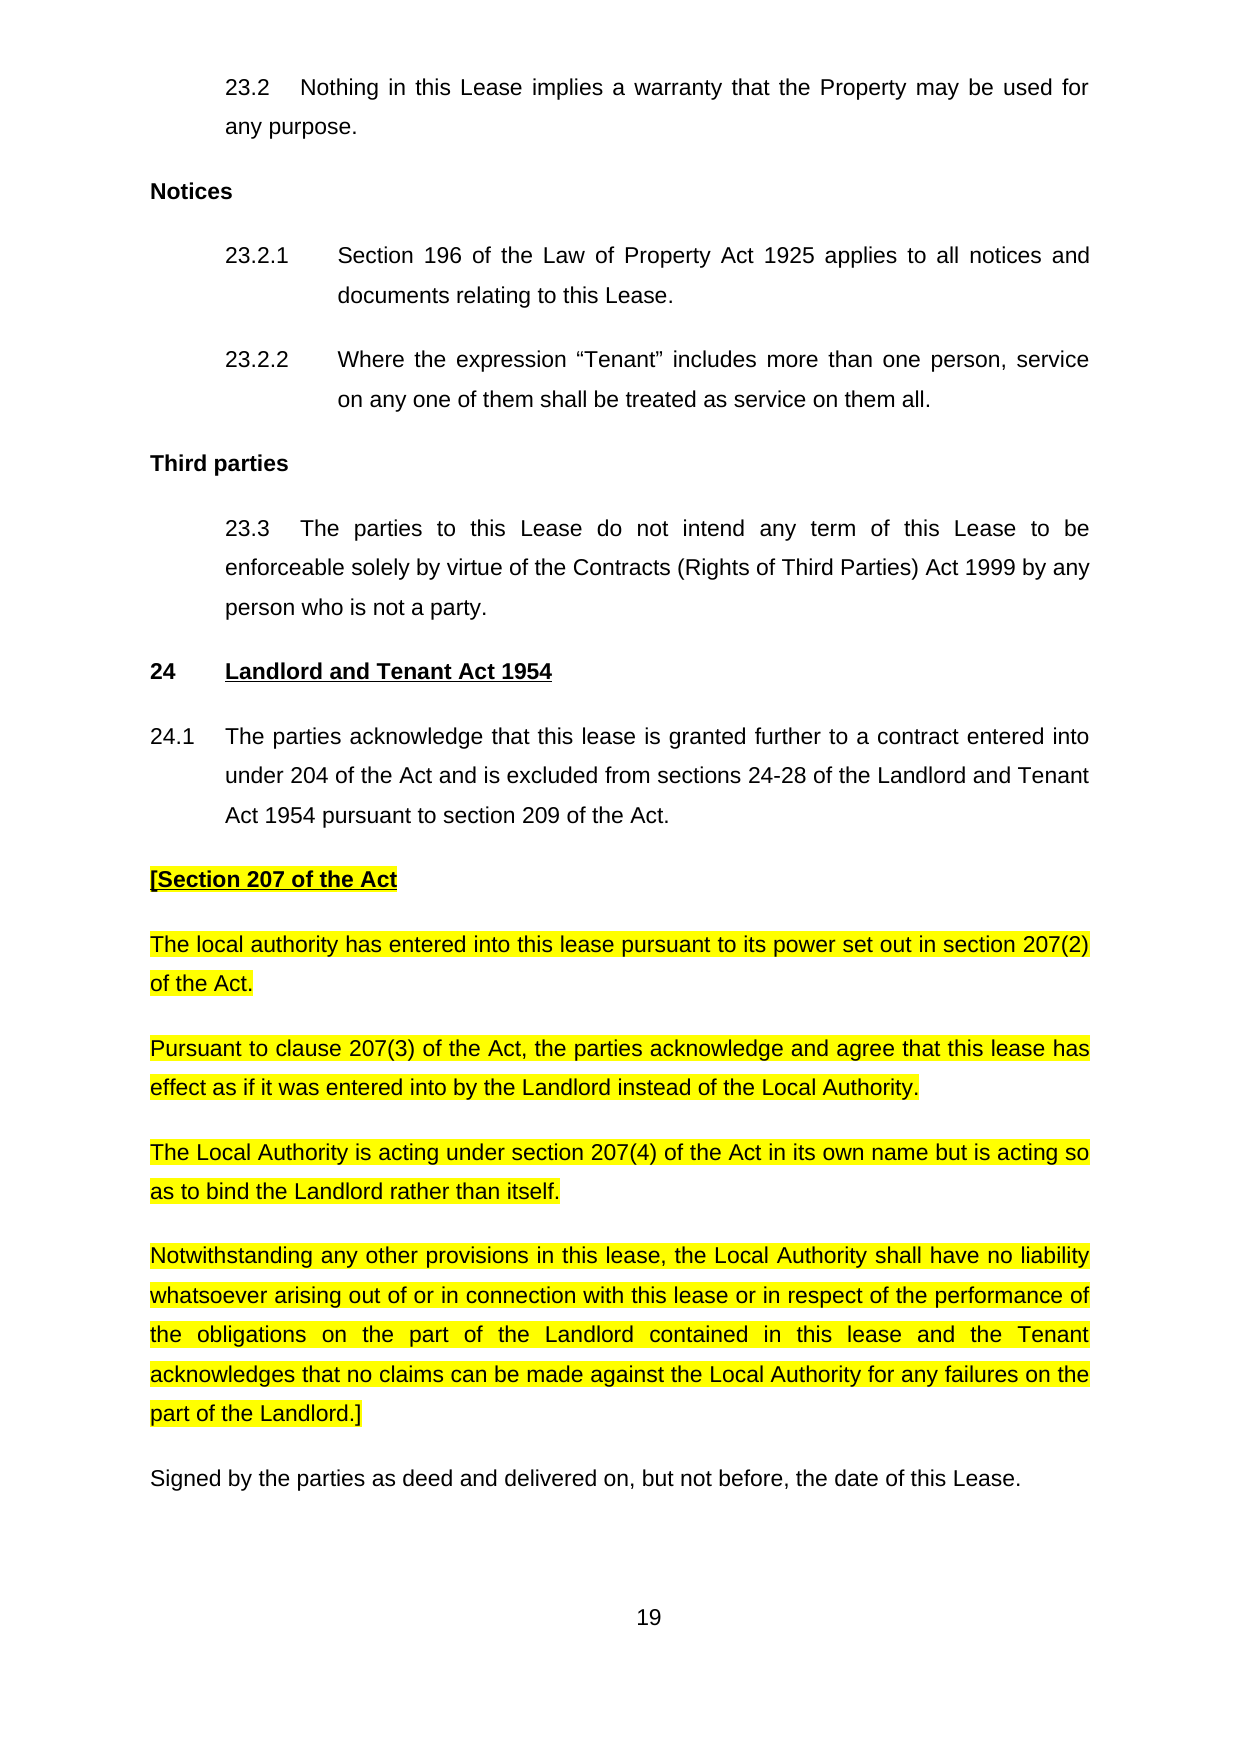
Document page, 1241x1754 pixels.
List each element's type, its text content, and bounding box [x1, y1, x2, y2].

subtitle The parties acknowledge that this lease is granted further to a contract entered into under 204 of the Act and is excluded from sections 24-28 of the Landlord and Tenant Act 1954 pursuant to section 209 of the Act. [150, 723, 1090, 828]
subtitle Notices [150, 178, 1090, 204]
subtitle Section 196 of the Law of Property Act 1925 applies to all notices and documents relating to this Lease. [225, 242, 1090, 308]
subtitle The local authority has entered into this lease pursuant to its power set out in section 207(2) of the Act. [150, 931, 1090, 996]
subtitle Nothing in this Lease implies a warranty that the Property may be used for any purpose. [225, 74, 1090, 140]
subtitle [Section 207 of the Act [150, 866, 1090, 892]
subtitle The parties to this Lease do not intend any term of this Lease to be enforceable solely by virtue of the Contracts (Rights of Third Parties) Act 1999 by any person who is not a party. [225, 515, 1090, 620]
subtitle The Local Authority is acting under section 207(4) of the Act in its own name but is acting so as to bind the Landlord rather than itself. [150, 1138, 1090, 1204]
subtitle Pursuant to clause 207(3) of the Act, the parties acknowledge and agree that this lease has effect as if it was entered into by the Landlord instead of the Local Authority. [150, 1034, 1090, 1100]
subtitle Third parties [150, 450, 1090, 477]
subtitle Landlord and Tenant Act 1954 [150, 658, 1090, 684]
subtitle Notwithstanding any other provisions in this lease, the Local Authority shall have no liability whatsoever arising out of or in connection with this lease or in respect of the performance of the obligations on the part of the Landlord contained in this lease and the Tenant acknowledges that no claims can be made against the Local Authority for any failures on the part of the Landlord.] [150, 1242, 1090, 1427]
text Signed by the parties as deed and delivered on, but not before, the date of this Lease. [150, 1465, 1090, 1491]
subtitle Where the expression “Tenant” includes more than one person, service on any one of them shall be treated as service on them all. [225, 346, 1090, 412]
